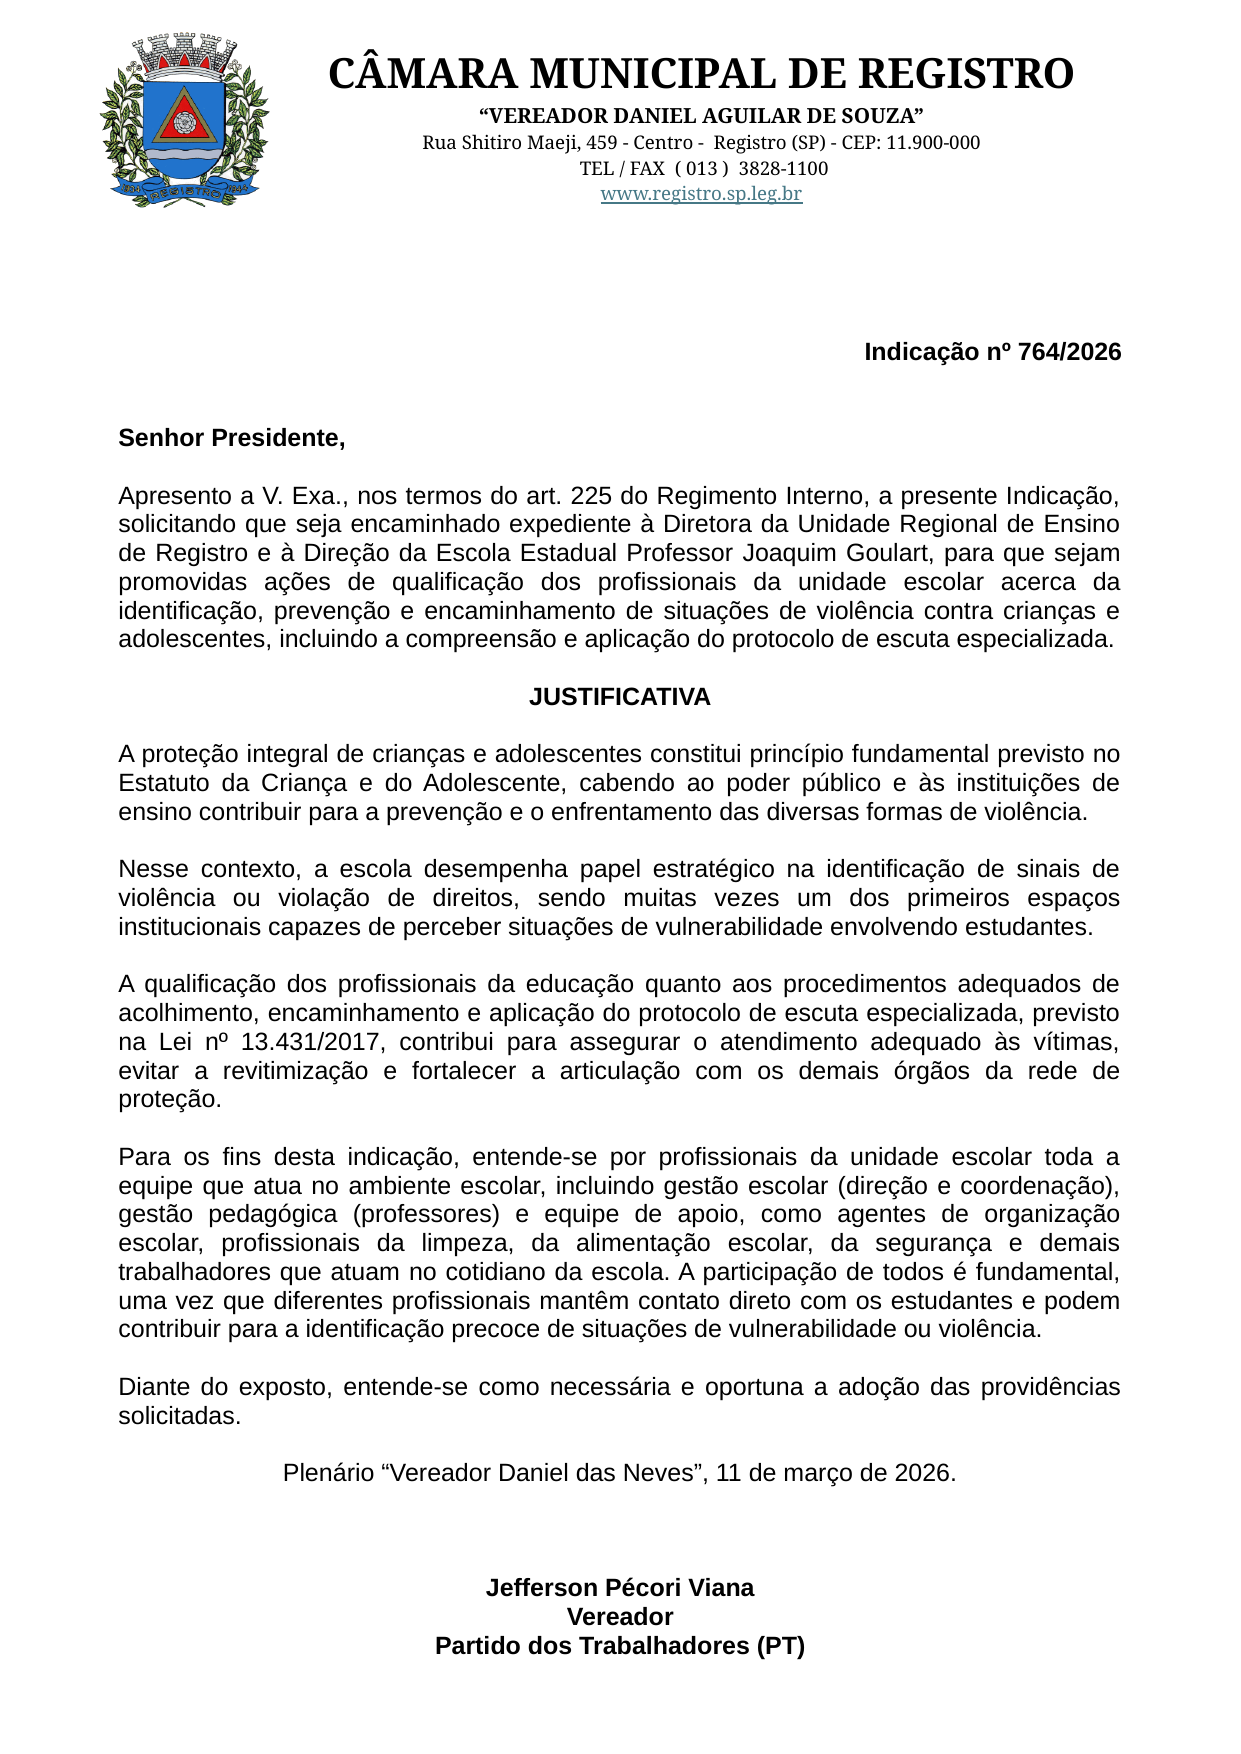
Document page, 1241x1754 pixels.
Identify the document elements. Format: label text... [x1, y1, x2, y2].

text Para os fins desta indicação, entende-se por profissionais da unidade escolar toda a equipe que atua no ambiente escolar, incluindo gestão escolar (direção e coordenação), gestão pedagógica (professores) e equipe de apoio, como agentes de organização escolar, profissionais da limpeza, da alimentação escolar, da segurança e demais trabalhadores que atuam no cotidiano da escola. A participação de todos é fundamental, uma vez que diferentes profissionais mantêm contato direto com os estudantes e podem contribuir para a identificação precoce de situações de vulnerabilidade ou violência. [118, 1142, 1122, 1343]
text Diante do exposto, entende-se como necessária e oportuna a adoção das providências solicitadas. [118, 1372, 1122, 1429]
text Plenário “Vereador Daniel das Neves”, 11 de março de 2026. [118, 1458, 1122, 1487]
text Indicação nº 764/2026 [118, 337, 1122, 366]
text Senhor Presidente, [118, 423, 1122, 452]
text Partido dos Trabalhadores (PT) [118, 1631, 1122, 1659]
text Apresento a V. Exa., nos termos do art. 225 do Regimento Interno, a presente Indicação, solicitando que seja encaminhado expediente à Diretora da Unidade Regional de Ensino de Registro e à Direção da Escola Estadual Professor Joaquim Goulart, para que sejam promovidas ações de qualificação dos profissionais da unidade escolar acerca da identificação, prevenção e encaminhamento de situações de violência contra crianças e adolescentes, incluindo a compreensão e aplicação do protocolo de escuta especializada. [118, 481, 1122, 653]
text JUSTIFICATIVA [118, 682, 1122, 711]
text A proteção integral de crianças e adolescentes constitui princípio fundamental previsto no Estatuto da Criança e do Adolescente, cabendo ao poder público e às instituições de ensino contribuir para a prevenção e o enfrentamento das diversas formas de violência. [118, 739, 1122, 826]
text Vereador [118, 1602, 1122, 1631]
text Nesse contexto, a escola desempenha papel estratégico na identificação de sinais de violência ou violação de direitos, sendo muitas vezes um dos primeiros espaços institucionais capazes de perceber situações de vulnerabilidade envolvendo estudantes. [118, 854, 1122, 941]
picture [95, 26, 274, 213]
text Jefferson Pécori Viana [118, 1573, 1122, 1602]
text A qualificação dos profissionais da educação quanto aos procedimentos adequados de acolhimento, encaminhamento e aplicação do protocolo de escuta especializada, previsto na Lei nº 13.431/2017, contribui para assegurar o atendimento adequado às vítimas, evitar a revitimização e fortalecer a articulação com os demais órgãos da rede de proteção. [118, 969, 1122, 1113]
